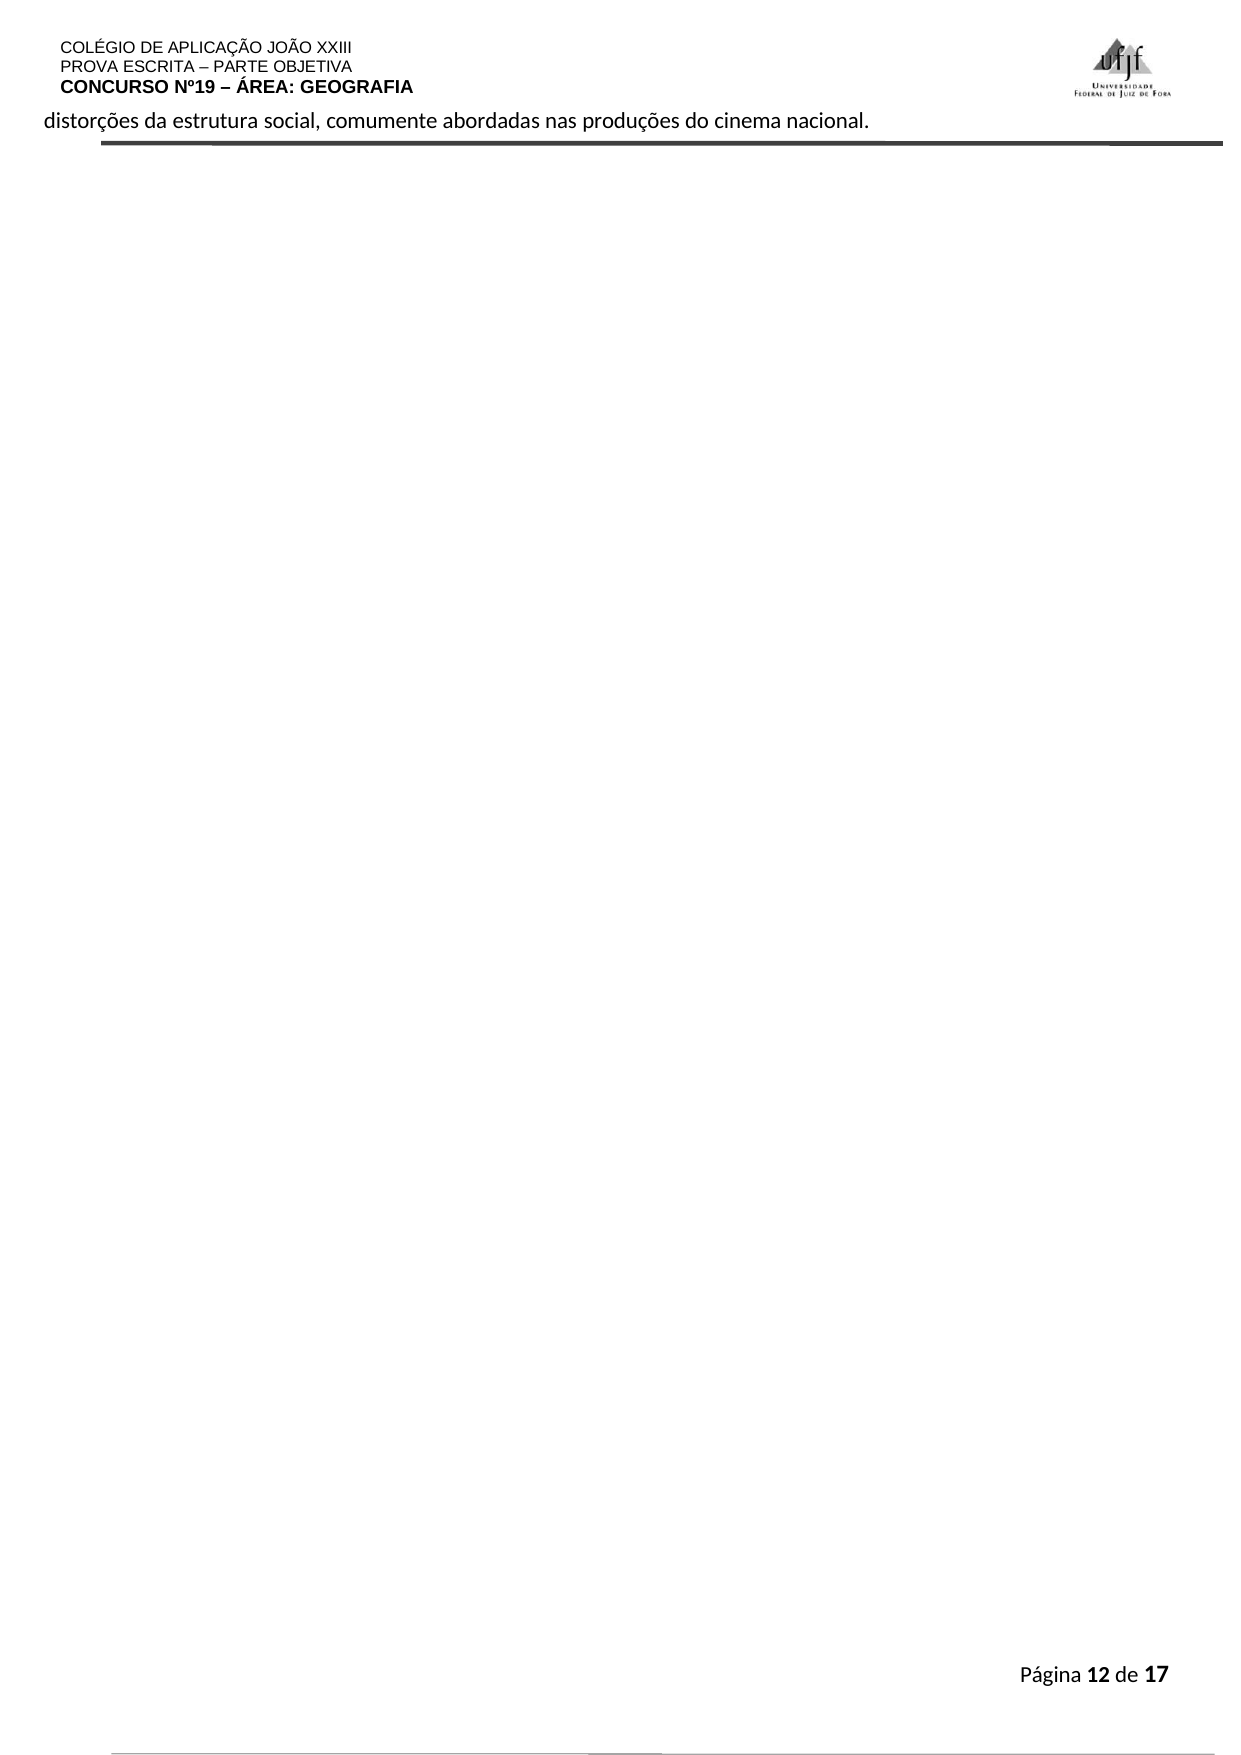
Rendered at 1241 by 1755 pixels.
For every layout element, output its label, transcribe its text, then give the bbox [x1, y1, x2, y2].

text distorções da estrutura social, comumente abordadas nas produções do cinema nacional. [44, 106, 1168, 134]
